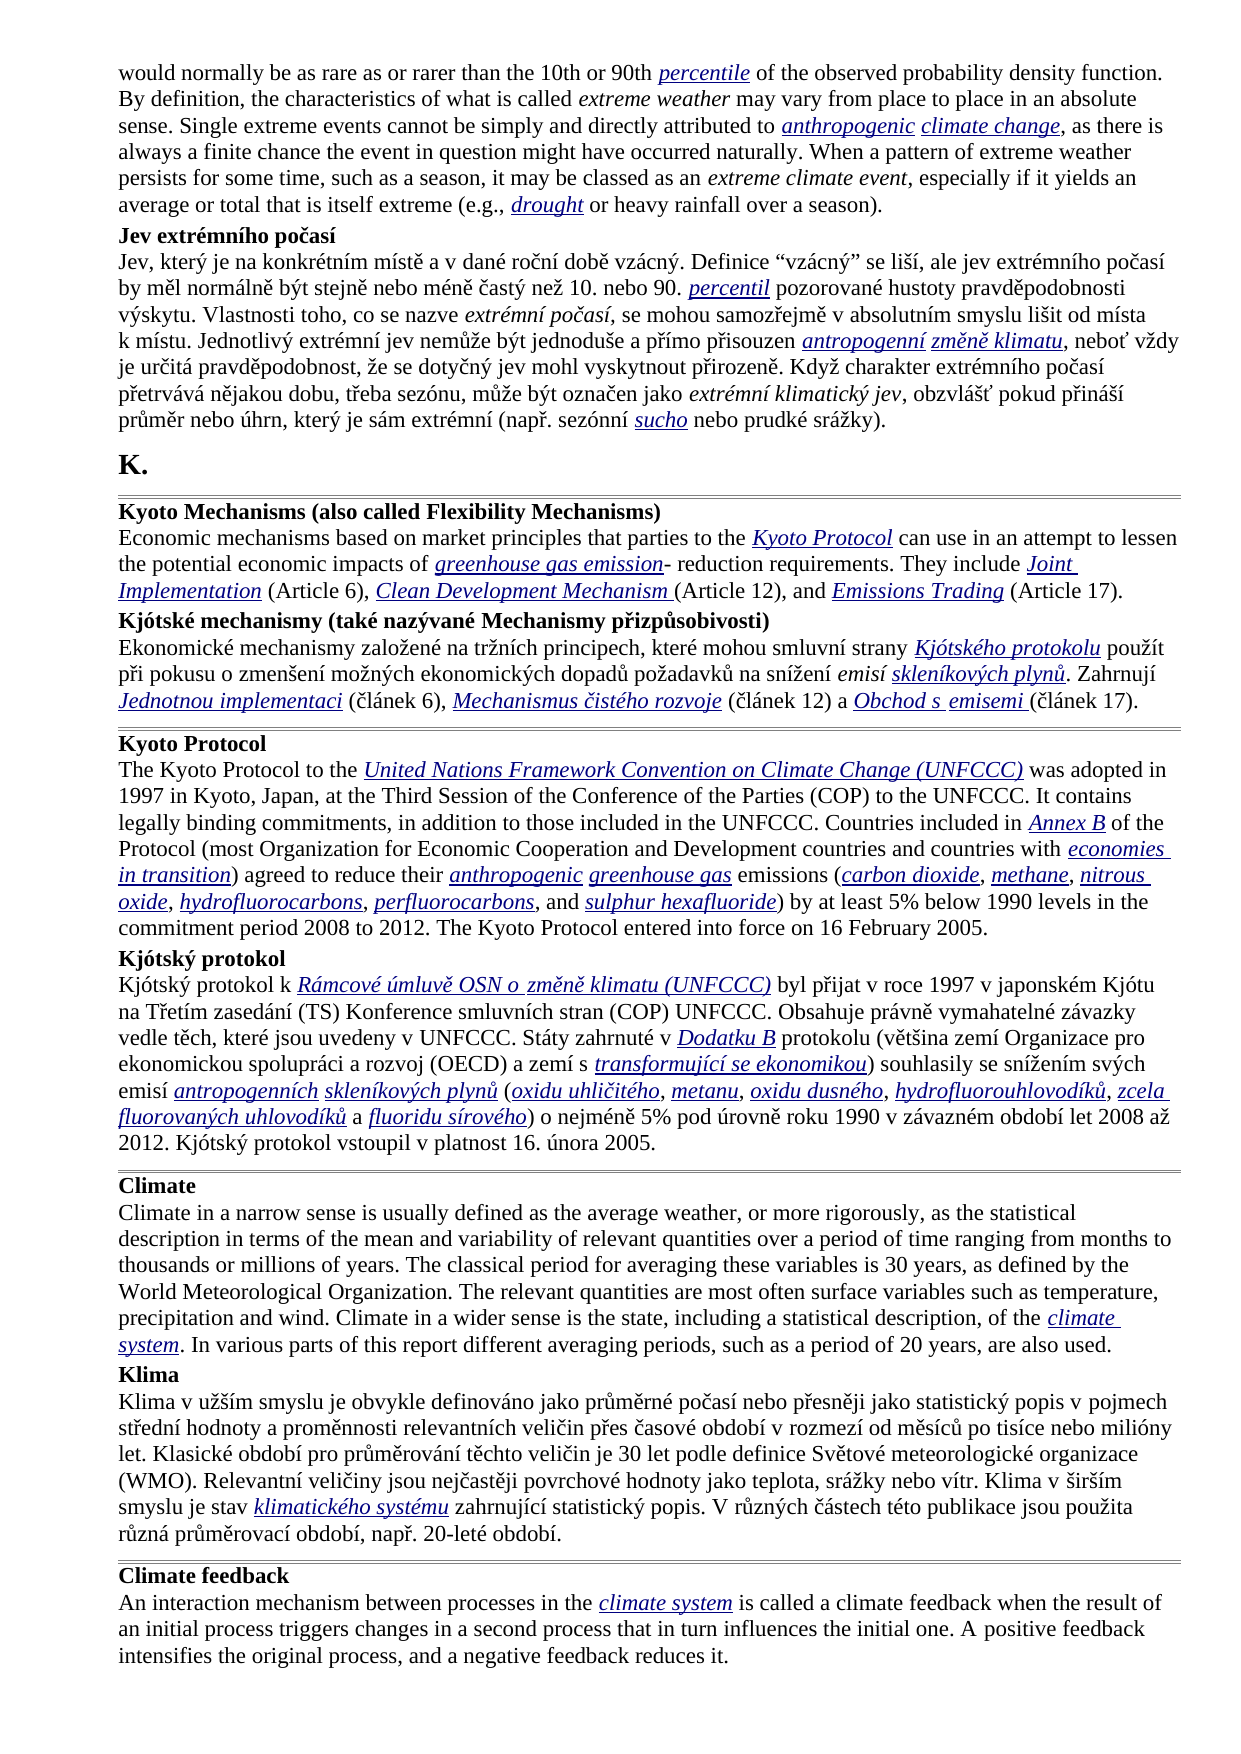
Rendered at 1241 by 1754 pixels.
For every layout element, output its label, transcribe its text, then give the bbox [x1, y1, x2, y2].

subtitle Klima [118, 1361, 1181, 1388]
subtitle Climate feedback [118, 1564, 1181, 1589]
text An interaction mechanism between processes in the climate system is called a climate feedback when the result of an initial process triggers changes in a second process that in turn influences the initial one. A positive feedback intensifies the original process, and a negative feedback reduces it. [118, 1589, 1181, 1668]
text Ekonomické mechanismy založené na tržních principech, které mohou smluvní strany Kjótského protokolu použít při pokusu o zmenšení možných ekonomických dopadů požadavků na snížení emisí skleníkových plynů. Zahrnují Jednotnou implementaci (článek 6), Mechanismus čistého rozvoje (článek 12) a Obchod s emisemi (článek 17). [118, 634, 1181, 713]
text The Kyoto Protocol to the United Nations Framework Convention on Climate Change (UNFCCC) was adopted in 1997 in Kyoto, Japan, at the Third Session of the Conference of the Parties (COP) to the UNFCCC. It contains legally binding commitments, in addition to those included in the UNFCCC. Countries included in Annex B of the Protocol (most Organization for Economic Cooperation and Development countries and countries with economies in transition) agreed to reduce their anthropogenic greenhouse gas emissions (carbon dioxide, methane, nitrous oxide, hydrofluorocarbons, perfluorocarbons, and sulphur hexafluoride) by at least 5% below 1990 levels in the commitment period 2008 to 2012. The Kyoto Protocol entered into force on 16 February 2005. [118, 756, 1181, 941]
subtitle Kyoto Protocol [118, 731, 1181, 756]
subtitle Climate [118, 1173, 1181, 1199]
subtitle Kjótské mechanismy (také nazývané Mechanismy přizpůsobivosti) [118, 608, 1181, 634]
text Klima v užším smyslu je obvykle definováno jako průměrné počasí nebo přesněji jako statistický popis v pojmech střední hodnoty a proměnnosti relevantních veličin přes časové období v rozmezí od měsíců po tisíce nebo milióny let. Klasické období pro průměrování těchto veličin je 30 let podle definice Světové meteorologické organizace (WMO). Relevantní veličiny jsou nejčastěji povrchové hodnoty jako teplota, srážky nebo vítr. Klima v širším smyslu je stav klimatického systému zahrnující statistický popis. V různých částech této publikace jsou použita různá průměrovací období, např. 20-leté období. [118, 1388, 1181, 1546]
text Economic mechanisms based on market principles that parties to the Kyoto Protocol can use in an attempt to lessen the potential economic impacts of greenhouse gas emission- reduction requirements. They include Joint Implementation (Article 6), Clean Development Mechanism (Article 12), and Emissions Trading (Article 17). [118, 524, 1181, 603]
text Kjótský protokol k Rámcové úmluvě OSN o změně klimatu (UNFCCC) byl přijat v roce 1997 v japonském Kjótu na Třetím zasedání (TS) Konference smluvních stran (COP) UNFCCC. Obsahuje právně vymahatelné závazky vedle těch, které jsou uvedeny v UNFCCC. Státy zahrnuté v Dodatku B protokolu (většina zemí Organizace pro ekonomickou spolupráci a rozvoj (OECD) a zemí s transformující se ekonomikou) souhlasily se snížením svých emisí antropogenních skleníkových plynů (oxidu uhličitého, metanu, oxidu dusného, hydrofluorouhlovodíků, zcela fluorovaných uhlovodíků a fluoridu sírového) o nejméně 5% pod úrovně roku 1990 v závazném období let 2008 až 2012. Kjótský protokol vstoupil v platnost 16. února 2005. [118, 971, 1181, 1156]
subtitle K. [118, 447, 1181, 481]
subtitle Jev extrémního počasí [118, 222, 1181, 248]
subtitle Kyoto Mechanisms (also called Flexibility Mechanisms) [118, 499, 1181, 524]
subtitle Kjótský protokol [118, 945, 1181, 971]
text Jev, který je na konkrétním místě a v dané roční době vzácný. Definice “vzácný” se liší, ale jev extrémního počasí by měl normálně být stejně nebo méně častý než 10. nebo 90. percentil pozorované hustoty pravděpodobnosti výskytu. Vlastnosti toho, co se nazve extrémní počasí, se mohou samozřejmě v absolutním smyslu lišit od místa k místu. Jednotlivý extrémní jev nemůže být jednoduše a přímo přisouzen antropogenní změně klimatu, neboť vždy je určitá pravděpodobnost, že se dotyčný jev mohl vyskytnout přirozeně. Když charakter extrémního počasí přetrvává nějakou dobu, třeba sezónu, může být označen jako extrémní klimatický jev, obzvlášť pokud přináší průměr nebo úhrn, který je sám extrémní (např. sezónní sucho nebo prudké srážky). [118, 248, 1181, 432]
text Climate in a narrow sense is usually defined as the average weather, or more rigorously, as the statistical description in terms of the mean and variability of relevant quantities over a period of time ranging from months to thousands or millions of years. The classical period for averaging these variables is 30 years, as defined by the World Meteorological Organization. The relevant quantities are most often surface variables such as temperature, precipitation and wind. Climate in a wider sense is the state, including a statistical description, of the climate system. In various parts of this report different averaging periods, such as a period of 20 years, are also used. [118, 1199, 1181, 1357]
text would normally be as rare as or rarer than the 10th or 90th percentile of the observed probability density function. By definition, the characteristics of what is called extreme weather may vary from place to place in an absolute sense. Single extreme events cannot be simply and directly attributed to anthropogenic climate change, as there is always a finite chance the event in question might have occurred naturally. When a pattern of extreme weather persists for some time, such as a season, it may be classed as an extreme climate event, especially if it yields an average or total that is itself extreme (e.g., drought or heavy rainfall over a season). [118, 59, 1181, 217]
